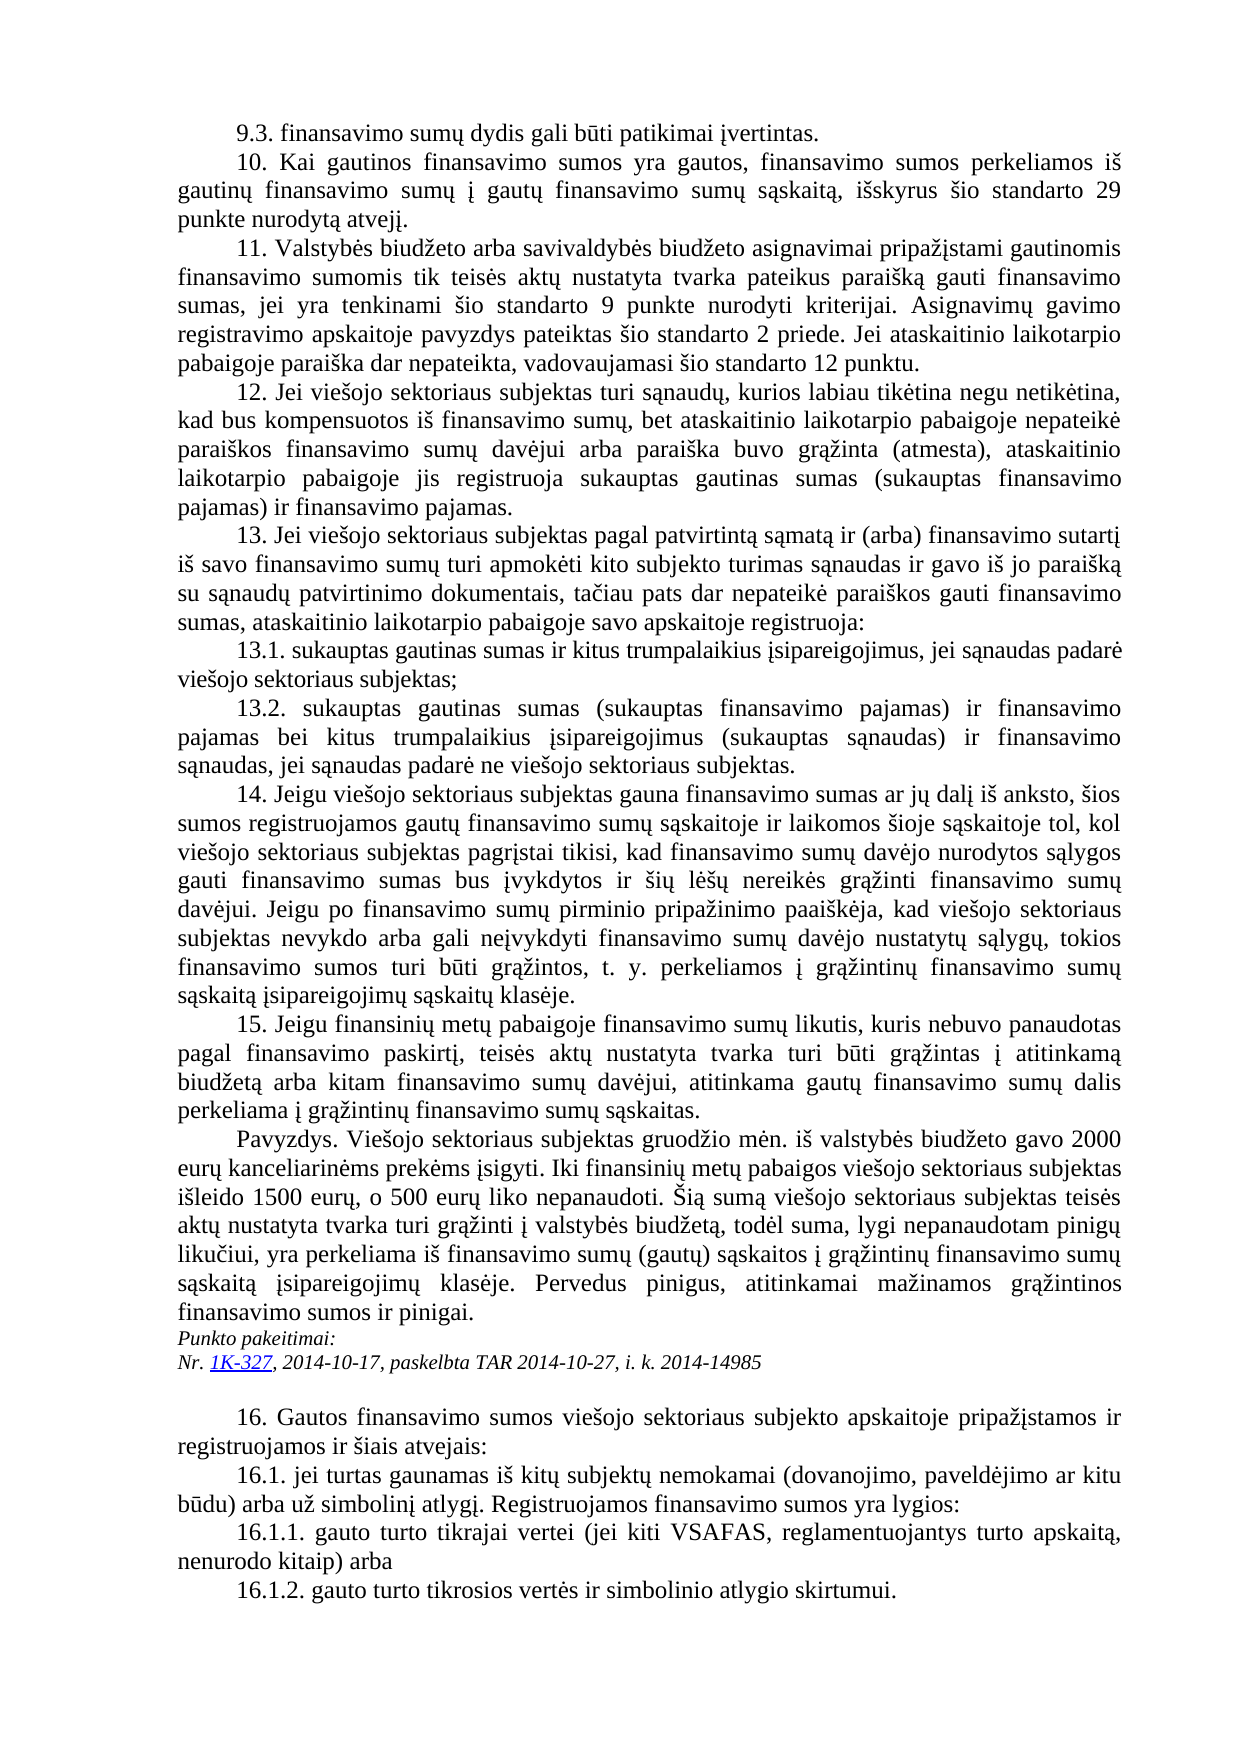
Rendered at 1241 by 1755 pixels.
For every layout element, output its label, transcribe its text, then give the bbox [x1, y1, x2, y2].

text 12. Jei viešojo sektoriaus subjektas turi sąnaudų, kurios labiau tikėtina negu netikėtina, kad bus kompensuotos iš finansavimo sumų, bet ataskaitinio laikotarpio pabaigoje nepateikė paraiškos finansavimo sumų davėjui arba paraiška buvo grąžinta (atmesta), ataskaitinio laikotarpio pabaigoje jis registruoja sukauptas gautinas sumas (sukauptas finansavimo pajamas) ir finansavimo pajamas. [177, 377, 1122, 521]
text 15. Jeigu finansinių metų pabaigoje finansavimo sumų likutis, kuris nebuvo panaudotas pagal finansavimo paskirtį, teisės aktų nustatyta tvarka turi būti grąžintas į atitinkamą biudžetą arba kitam finansavimo sumų davėjui, atitinkama gautų finansavimo sumų dalis perkeliama į grąžintinų finansavimo sumų sąskaitas. [177, 1009, 1122, 1124]
text Nr. 1K-327, 2014-10-17, paskelbta TAR 2014-10-27, i. k. 2014-14985 [177, 1350, 1122, 1374]
text 9.3. finansavimo sumų dydis gali būti patikimai įvertintas. [177, 118, 1122, 147]
text 13. Jei viešojo sektoriaus subjektas pagal patvirtintą sąmatą ir (arba) finansavimo sutartį iš savo finansavimo sumų turi apmokėti kito subjekto turimas sąnaudas ir gavo iš jo paraišką su sąnaudų patvirtinimo dokumentais, tačiau pats dar nepateikė paraiškos gauti finansavimo sumas, ataskaitinio laikotarpio pabaigoje savo apskaitoje registruoja: [177, 521, 1122, 636]
text 11. Valstybės biudžeto arba savivaldybės biudžeto asignavimai pripažįstami gautinomis finansavimo sumomis tik teisės aktų nustatyta tvarka pateikus paraišką gauti finansavimo sumas, jei yra tenkinami šio standarto 9 punkte nurodyti kriterijai. Asignavimų gavimo registravimo apskaitoje pavyzdys pateiktas šio standarto 2 priede. Jei ataskaitinio laikotarpio pabaigoje paraiška dar nepateikta, vadovaujamasi šio standarto 12 punktu. [177, 233, 1122, 377]
text 16. Gautos finansavimo sumos viešojo sektoriaus subjekto apskaitoje pripažįstamos ir registruojamos ir šiais atvejais: [177, 1402, 1122, 1460]
text 13.1. sukauptas gautinas sumas ir kitus trumpalaikius įsipareigojimus, jei sąnaudas padarė viešojo sektoriaus subjektas; [177, 636, 1122, 693]
text 16.1.2. gauto turto tikrosios vertės ir simbolinio atlygio skirtumui. [177, 1575, 1122, 1604]
text 16.1. jei turtas gaunamas iš kitų subjektų nemokamai (dovanojimo, paveldėjimo ar kitu būdu) arba už simbolinį atlygį. Registruojamos finansavimo sumos yra lygios: [177, 1460, 1122, 1517]
text 13.2. sukauptas gautinas sumas (sukauptas finansavimo pajamas) ir finansavimo pajamas bei kitus trumpalaikius įsipareigojimus (sukauptas sąnaudas) ir finansavimo sąnaudas, jei sąnaudas padarė ne viešojo sektoriaus subjektas. [177, 693, 1122, 779]
text 16.1.1. gauto turto tikrajai vertei (jei kiti VSAFAS, reglamentuojantys turto apskaitą, nenurodo kitaip) arba [177, 1517, 1122, 1575]
text Pavyzdys. Viešojo sektoriaus subjektas gruodžio mėn. iš valstybės biudžeto gavo 2000 eurų kanceliarinėms prekėms įsigyti. Iki finansinių metų pabaigos viešojo sektoriaus subjektas išleido 1500 eurų, o 500 eurų liko nepanaudoti. Šią sumą viešojo sektoriaus subjektas teisės aktų nustatyta tvarka turi grąžinti į valstybės biudžetą, todėl suma, lygi nepanaudotam pinigų likučiui, yra perkeliama iš finansavimo sumų (gautų) sąskaitos į grąžintinų finansavimo sumų sąskaitą įsipareigojimų klasėje. Pervedus pinigus, atitinkamai mažinamos grąžintinos finansavimo sumos ir pinigai. [177, 1124, 1122, 1326]
text Punkto pakeitimai: [177, 1326, 1122, 1350]
text 10. Kai gautinos finansavimo sumos yra gautos, finansavimo sumos perkeliamos iš gautinų finansavimo sumų į gautų finansavimo sumų sąskaitą, išskyrus šio standarto 29 punkte nurodytą atvejį. [177, 147, 1122, 233]
text 14. Jeigu viešojo sektoriaus subjektas gauna finansavimo sumas ar jų dalį iš anksto, šios sumos registruojamos gautų finansavimo sumų sąskaitoje ir laikomos šioje sąskaitoje tol, kol viešojo sektoriaus subjektas pagrįstai tikisi, kad finansavimo sumų davėjo nurodytos sąlygos gauti finansavimo sumas bus įvykdytos ir šių lėšų nereikės grąžinti finansavimo sumų davėjui. Jeigu po finansavimo sumų pirminio pripažinimo paaiškėja, kad viešojo sektoriaus subjektas nevykdo arba gali neįvykdyti finansavimo sumų davėjo nustatytų sąlygų, tokios finansavimo sumos turi būti grąžintos, t. y. perkeliamos į grąžintinų finansavimo sumų sąskaitą įsipareigojimų sąskaitų klasėje. [177, 779, 1122, 1009]
